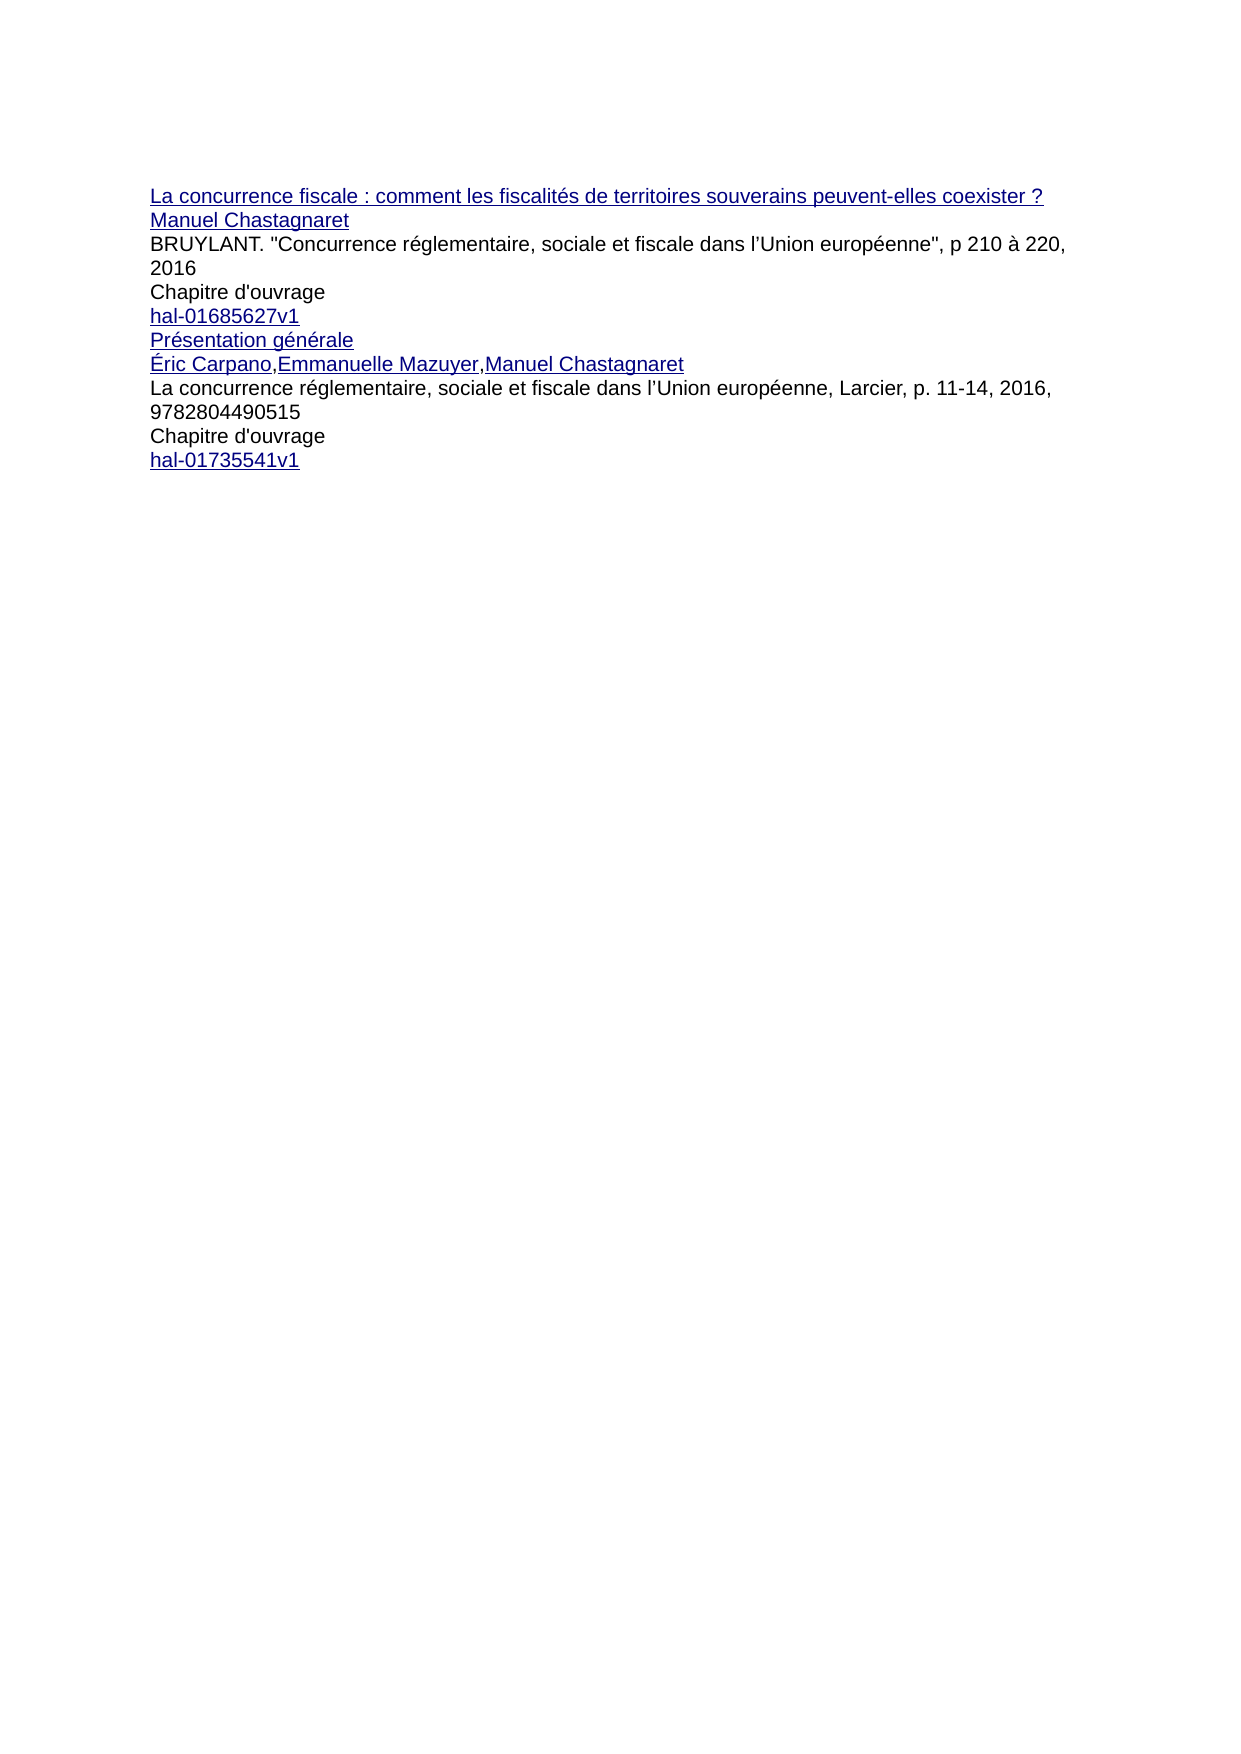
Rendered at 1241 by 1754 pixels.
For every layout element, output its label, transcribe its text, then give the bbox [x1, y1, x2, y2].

table_header La concurrence fiscale : comment les fiscalités de territoires souverains peuvent-elles coexister ? Manuel Chastagnaret BRUYLANT. "Concurrence réglementaire, sociale et fiscale dans l’Union européenne", p 210 à 220, 2016 Chapitre d'ouvrage hal-01685627v1 [150, 184, 1090, 328]
table_cell Présentation générale Éric Carpano,Emmanuelle Mazuyer,Manuel Chastagnaret La concurrence réglementaire, sociale et fiscale dans l’Union européenne, Larcier, p. 11-14, 2016, 9782804490515 Chapitre d'ouvrage hal-01735541v1 [150, 328, 1090, 472]
